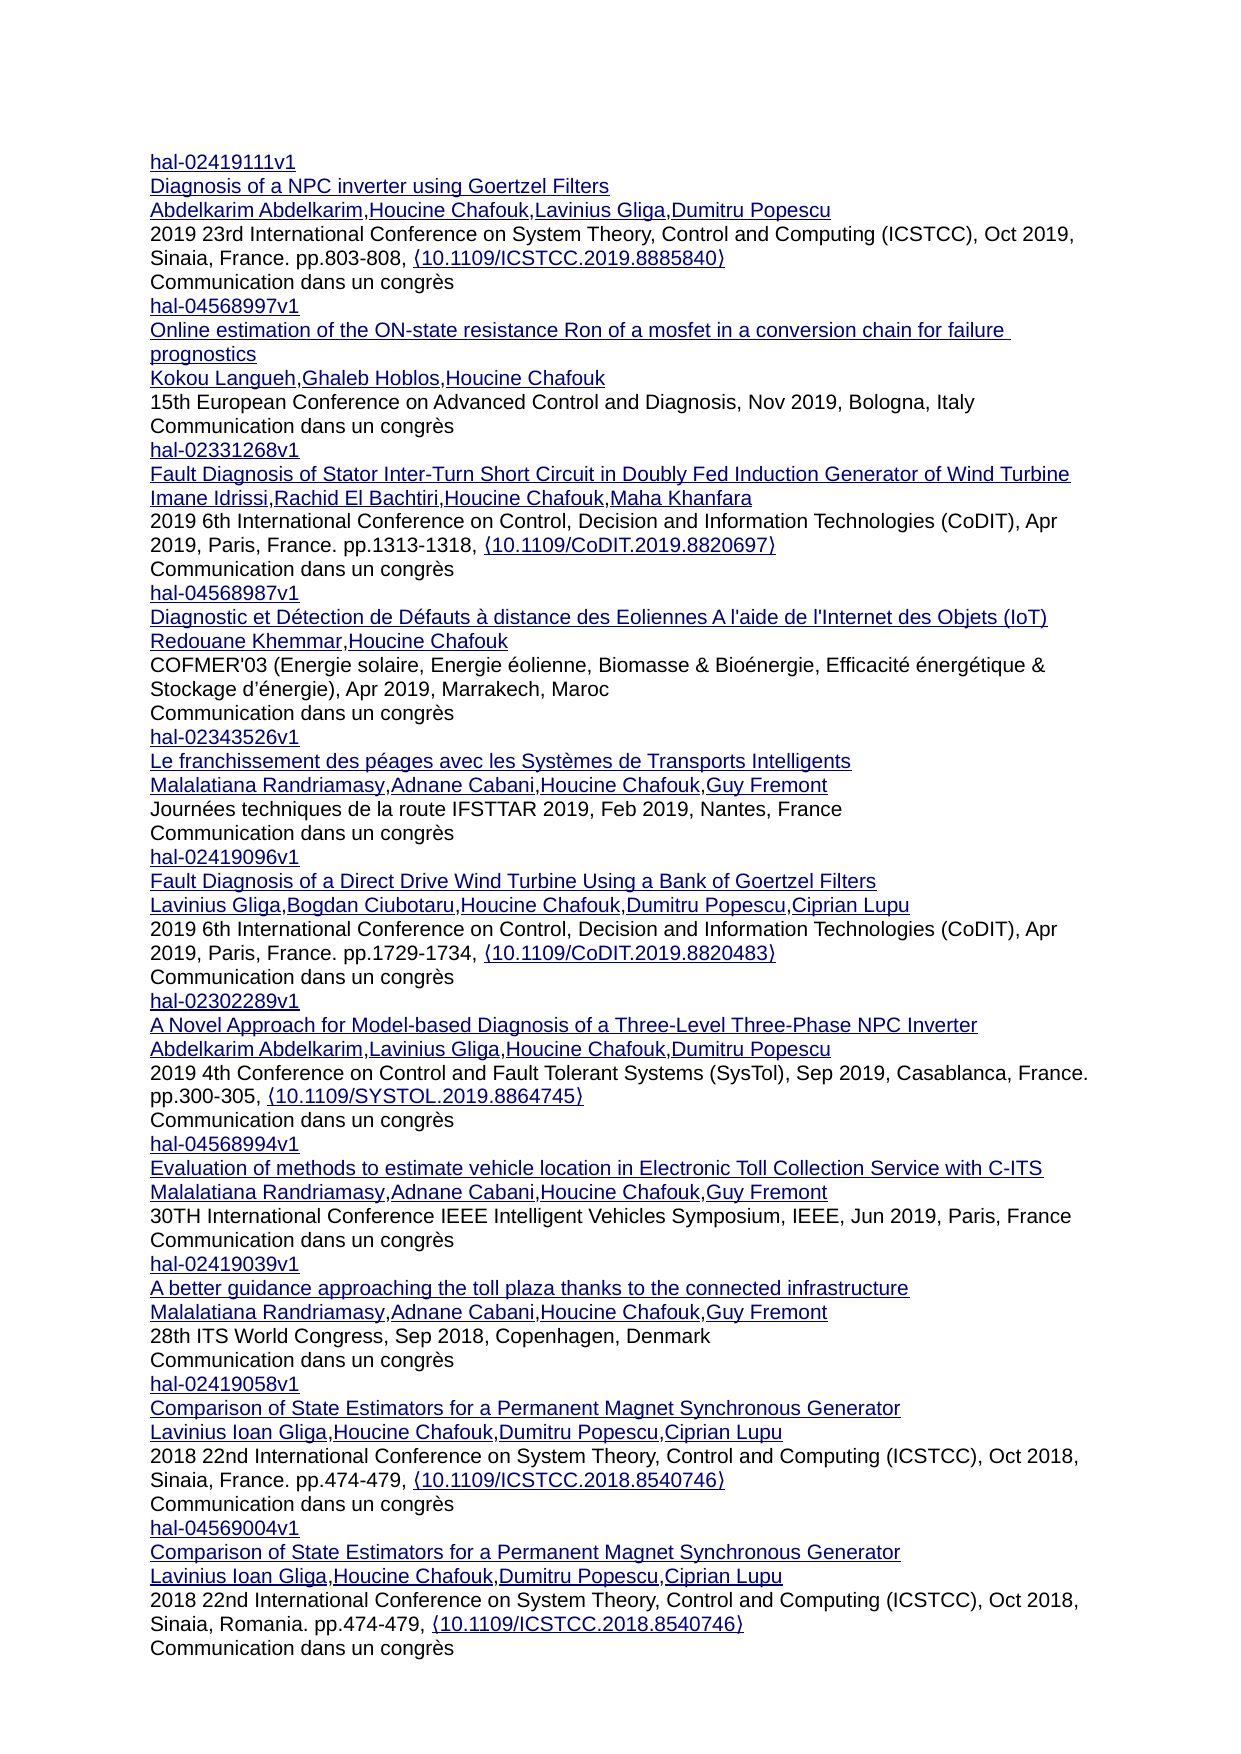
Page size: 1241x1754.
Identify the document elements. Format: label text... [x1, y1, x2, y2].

table_cell Diagnosis of a NPC inverter using Goertzel Filters Abdelkarim Abdelkarim,Houcine Chafouk,Lavinius Gliga,Dumitru Popescu 2019 23rd International Conference on System Theory, Control and Computing (ICSTCC), Oct 2019, Sinaia, France. pp.803-808, ⟨10.1109/ICSTCC.2019.8885840⟩ Communication dans un congrès hal-04568997v1 [150, 174, 1090, 318]
table_cell Diagnostic et Détection de Défauts à distance des Eoliennes A l'aide de l'Internet des Objets (IoT) Redouane Khemmar,Houcine Chafouk COFMER'03 (Energie solaire, Energie éolienne, Biomasse & Bioénergie, Efficacité énergétique & Stockage d’énergie), Apr 2019, Marrakech, Maroc Communication dans un congrès hal-02343526v1 [150, 605, 1090, 749]
table_cell Comparison of State Estimators for a Permanent Magnet Synchronous Generator Lavinius Ioan Gliga,Houcine Chafouk,Dumitru Popescu,Ciprian Lupu 2018 22nd International Conference on System Theory, Control and Computing (ICSTCC), Oct 2018, Sinaia, France. pp.474-479, ⟨10.1109/ICSTCC.2018.8540746⟩ Communication dans un congrès hal-04569004v1 [150, 1396, 1090, 1539]
table_cell Le franchissement des péages avec les Systèmes de Transports Intelligents Malalatiana Randriamasy,Adnane Cabani,Houcine Chafouk,Guy Fremont Journées techniques de la route IFSTTAR 2019, Feb 2019, Nantes, France Communication dans un congrès hal-02419096v1 [150, 749, 1090, 869]
table_cell hal-02419111v1 [150, 150, 1090, 174]
table_cell A Novel Approach for Model-based Diagnosis of a Three-Level Three-Phase NPC Inverter Abdelkarim Abdelkarim,Lavinius Gliga,Houcine Chafouk,Dumitru Popescu 2019 4th Conference on Control and Fault Tolerant Systems (SysTol), Sep 2019, Casablanca, France. pp.300-305, ⟨10.1109/SYSTOL.2019.8864745⟩ Communication dans un congrès hal-04568994v1 [150, 1013, 1090, 1156]
table_cell Fault Diagnosis of Stator Inter-Turn Short Circuit in Doubly Fed Induction Generator of Wind Turbine Imane Idrissi,Rachid El Bachtiri,Houcine Chafouk,Maha Khanfara 2019 6th International Conference on Control, Decision and Information Technologies (CoDIT), Apr 2019, Paris, France. pp.1313-1318, ⟨10.1109/CoDIT.2019.8820697⟩ Communication dans un congrès hal-04568987v1 [150, 461, 1090, 605]
table_cell A better guidance approaching the toll plaza thanks to the connected infrastructure Malalatiana Randriamasy,Adnane Cabani,Houcine Chafouk,Guy Fremont 28th ITS World Congress, Sep 2018, Copenhagen, Denmark Communication dans un congrès hal-02419058v1 [150, 1276, 1090, 1396]
table_cell Online estimation of the ON-state resistance Ron of a mosfet in a conversion chain for failure prognostics Kokou Langueh,Ghaleb Hoblos,Houcine Chafouk 15th European Conference on Advanced Control and Diagnosis, Nov 2019, Bologna, Italy Communication dans un congrès hal-02331268v1 [150, 318, 1090, 461]
table_cell Fault Diagnosis of a Direct Drive Wind Turbine Using a Bank of Goertzel Filters Lavinius Gliga,Bogdan Ciubotaru,Houcine Chafouk,Dumitru Popescu,Ciprian Lupu 2019 6th International Conference on Control, Decision and Information Technologies (CoDIT), Apr 2019, Paris, France. pp.1729-1734, ⟨10.1109/CoDIT.2019.8820483⟩ Communication dans un congrès hal-02302289v1 [150, 869, 1090, 1012]
table_cell Comparison of State Estimators for a Permanent Magnet Synchronous Generator Lavinius Ioan Gliga,Houcine Chafouk,Dumitru Popescu,Ciprian Lupu 2018 22nd International Conference on System Theory, Control and Computing (ICSTCC), Oct 2018, Sinaia, Romania. pp.474-479, ⟨10.1109/ICSTCC.2018.8540746⟩ Communication dans un congrès [150, 1540, 1090, 1659]
table_cell Evaluation of methods to estimate vehicle location in Electronic Toll Collection Service with C-ITS Malalatiana Randriamasy,Adnane Cabani,Houcine Chafouk,Guy Fremont 30TH International Conference IEEE Intelligent Vehicles Symposium, IEEE, Jun 2019, Paris, France Communication dans un congrès hal-02419039v1 [150, 1156, 1090, 1276]
